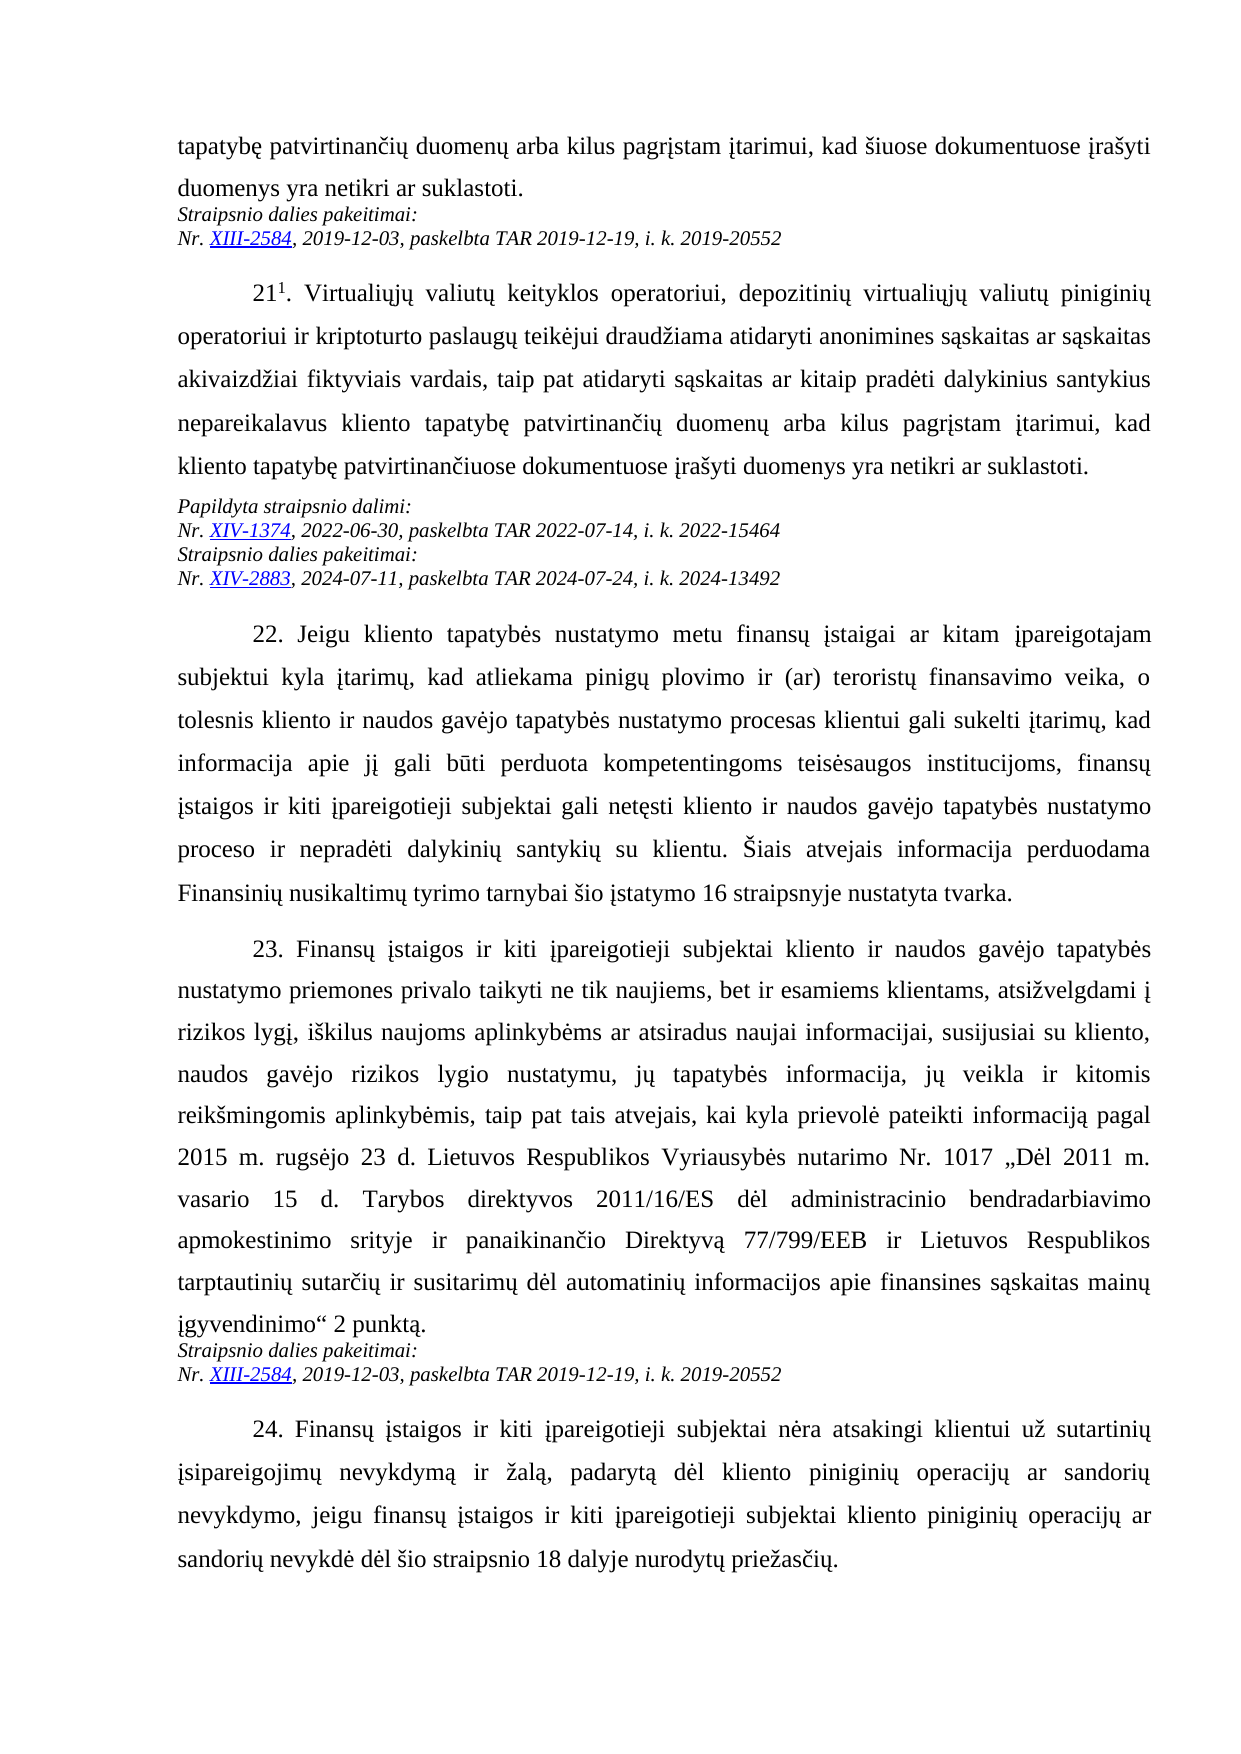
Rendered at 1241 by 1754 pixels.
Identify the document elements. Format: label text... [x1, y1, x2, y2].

text Papildyta straipsnio dalimi: [177, 494, 1152, 518]
text Nr. XIV-1374, 2022-06-30, paskelbta TAR 2022-07-14, i. k. 2022-15464 [177, 518, 1152, 542]
text Straipsnio dalies pakeitimai: [177, 201, 1152, 226]
text Nr. XIII-2584, 2019-12-03, paskelbta TAR 2019-12-19, i. k. 2019-20552 [177, 226, 1152, 249]
text 23. Finansų įstaigos ir kiti įpareigotieji subjektai kliento ir naudos gavėjo tapatybės nustatymo priemones privalo taikyti ne tik naujiems, bet ir esamiems klientams, atsižvelgdami į rizikos lygį, iškilus naujoms aplinkybėms ar atsiradus naujai informacijai, susijusiai su kliento, naudos gavėjo rizikos lygio nustatymu, jų tapatybės informacija, jų veikla ir kitomis reikšmingomis aplinkybėmis, taip pat tais atvejais, kai kyla prievolė pateikti informaciją pagal 2015 m. rugsėjo 23 d. Lietuvos Respublikos Vyriausybės nutarimo Nr. 1017 „Dėl 2011 m. vasario 15 d. Tarybos direktyvos 2011/16/ES dėl administracinio bendradarbiavimo apmokestinimo srityje ir panaikinančio Direktyvą 77/799/EEB ir Lietuvos Respublikos tarptautinių sutarčių ir susitarimų dėl automatinių informacijos apie finansines sąskaitas mainų įgyvendinimo“ 2 punktą. [177, 921, 1152, 1337]
text 24. Finansų įstaigos ir kiti įpareigotieji subjektai nėra atsakingi klientui už sutartinių įsipareigojimų nevykdymą ir žalą, padarytą dėl kliento piniginių operacijų ar sandorių nevykdymo, jeigu finansų įstaigos ir kiti įpareigotieji subjektai kliento piniginių operacijų ar sandorių nevykdė dėl šio straipsnio 18 dalyje nurodytų priežasčių. [177, 1414, 1152, 1572]
text tapatybę patvirtinančių duomenų arba kilus pagrįstam įtarimui, kad šiuose dokumentuose įrašyti duomenys yra netikri ar suklastoti. [177, 118, 1152, 201]
text 22. Jeigu kliento tapatybės nustatymo metu finansų įstaigai ar kitam įpareigotajam subjektui kyla įtarimų, kad atliekama pinigų plovimo ir (ar) teroristų finansavimo veika, o tolesnis kliento ir naudos gavėjo tapatybės nustatymo procesas klientui gali sukelti įtarimų, kad informacija apie jį gali būti perduota kompetentingoms teisėsaugos institucijoms, finansų įstaigos ir kiti įpareigotieji subjektai gali netęsti kliento ir naudos gavėjo tapatybės nustatymo proceso ir nepradėti dalykinių santykių su klientu. Šiais atvejais informacija perduodama Finansinių nusikaltimų tyrimo tarnybai šio įstatymo 16 straipsnyje nustatyta tvarka. [177, 619, 1152, 906]
text 211. Virtualiųjų valiutų keityklos operatoriui, depozitinių virtualiųjų valiutų piniginių operatoriui ir kriptoturto paslaugų teikėjui draudžiama atidaryti anonimines sąskaitas ar sąskaitas akivaizdžiai fiktyviais vardais, taip pat atidaryti sąskaitas ar kitaip pradėti dalykinius santykius nepareikalavus kliento tapatybę patvirtinančių duomenų arba kilus pagrįstam įtarimui, kad kliento tapatybę patvirtinančiuose dokumentuose įrašyti duomenys yra netikri ar suklastoti. [177, 278, 1152, 479]
text Nr. XIII-2584, 2019-12-03, paskelbta TAR 2019-12-19, i. k. 2019-20552 [177, 1362, 1152, 1386]
text Straipsnio dalies pakeitimai: [177, 1337, 1152, 1362]
text Nr. XIV-2883, 2024-07-11, paskelbta TAR 2024-07-24, i. k. 2024-13492 [177, 566, 1152, 590]
text Straipsnio dalies pakeitimai: [177, 542, 1152, 566]
